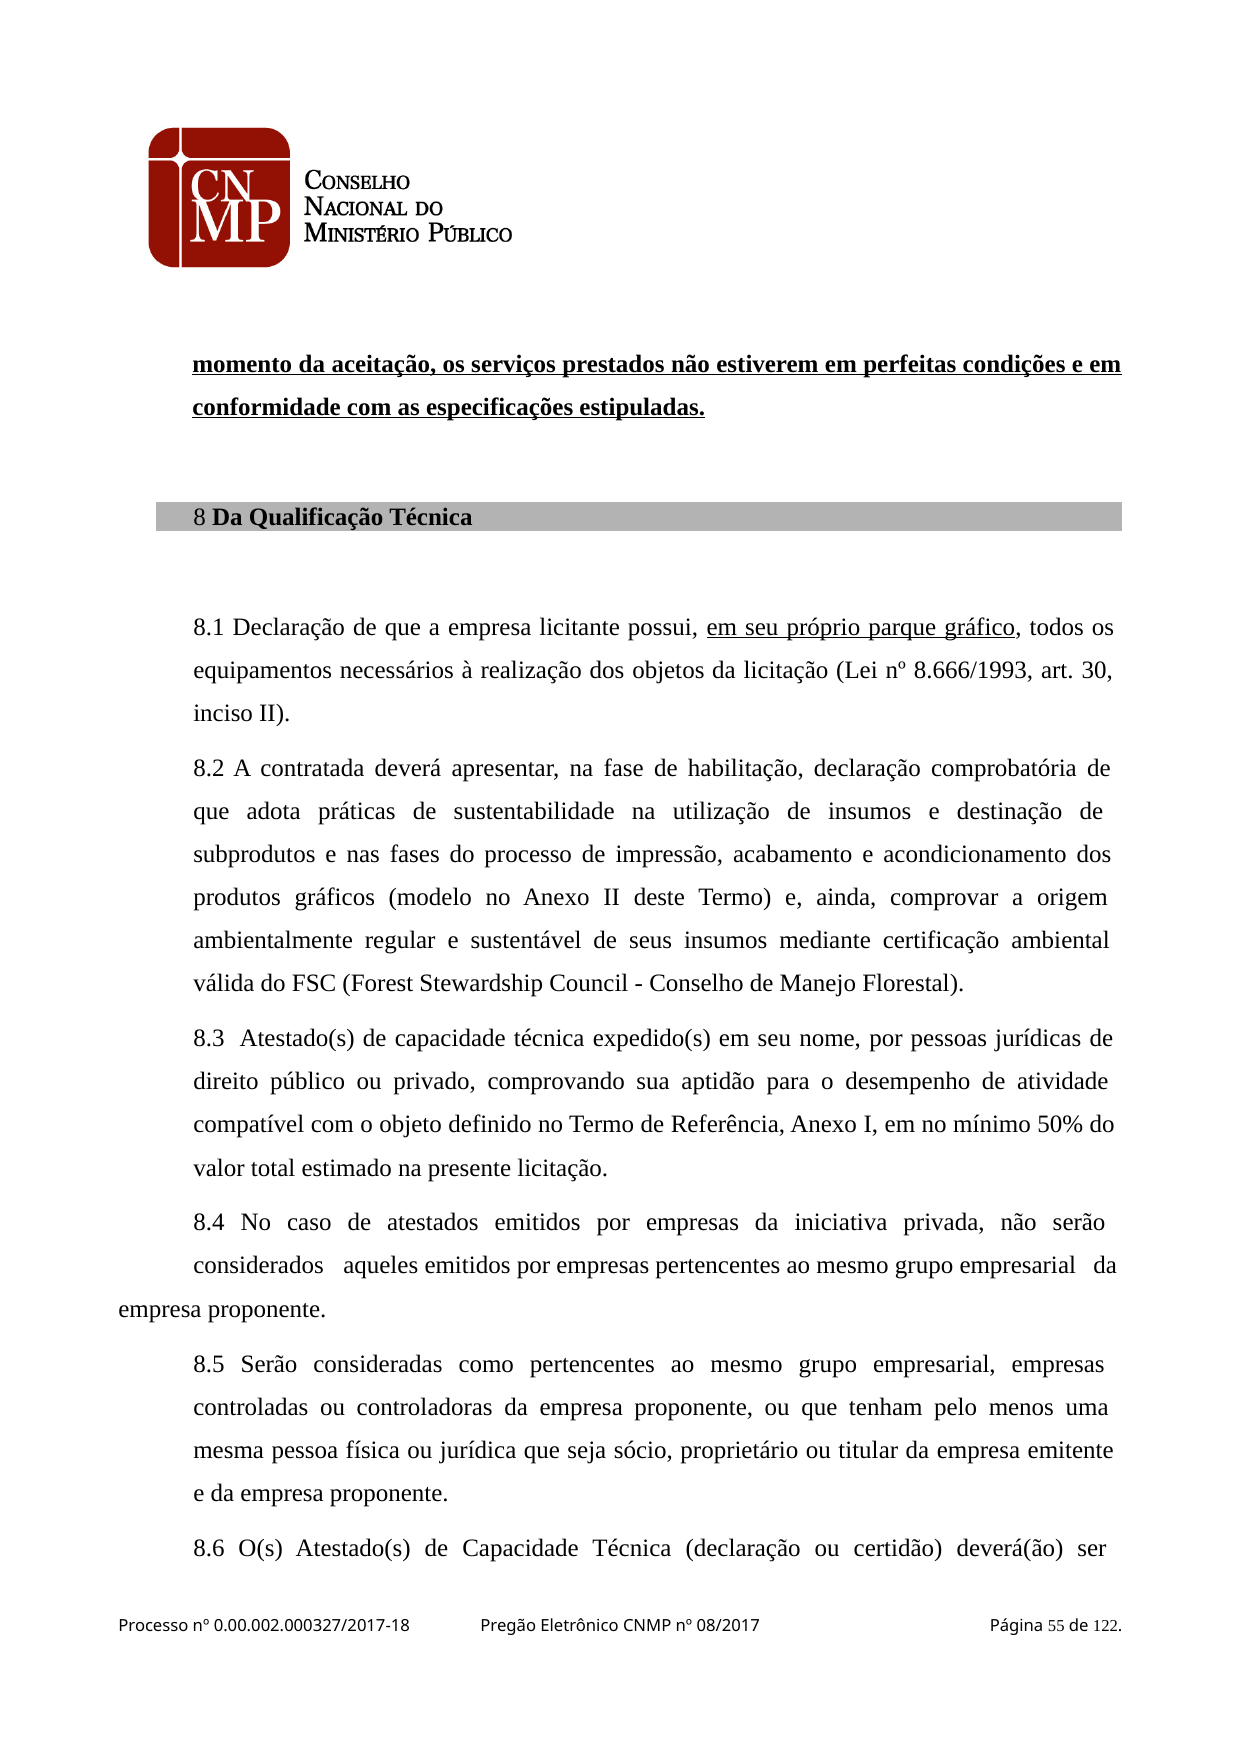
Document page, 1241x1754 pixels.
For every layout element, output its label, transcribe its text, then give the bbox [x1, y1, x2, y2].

text 8.2 A contratada deverá apresentar, na fase de habilitação, declaração comprobatória de que adota práticas de sustentabilidade na utilização de insumos e destinação de subprodutos e nas fases do processo de impressão, acabamento e acondicionamento dos produtos gráficos (modelo no Anexo II deste Termo) e, ainda, comprovar a origem ambientalmente regular e sustentável de seus insumos mediante certificação ambiental válida do FSC (Forest Stewardship Council - Conselho de Manejo Florestal). [118, 753, 1122, 997]
list conformidade com as especificações estipuladas. [192, 375, 1122, 421]
text 8.6 O(s) Atestado(s) de Capacidade Técnica (declaração ou certidão) deverá(ão) ser [118, 1533, 1122, 1562]
text 8.4 No caso de atestados emitidos por empresas da iniciativa privada, não serão considerados aqueles emitidos por empresas pertencentes ao mesmo grupo empresarial da empresa proponente. [118, 1207, 1122, 1322]
picture [124, 105, 528, 289]
text 8.5 Serão consideradas como pertencentes ao mesmo grupo empresarial, empresas controladas ou controladoras da empresa proponente, ou que tenham pelo menos uma mesma pessoa física ou jurídica que seja sócio, proprietário ou titular da empresa emitente e da empresa proponente. [118, 1349, 1122, 1507]
text 8.1 Declaração de que a empresa licitante possui, em seu próprio parque gráfico, todos os equipamentos necessários à realização dos objetos da licitação (Lei nº 8.666/1993, art. 30, inciso II). [118, 612, 1122, 727]
list 8 Da Qualificação Técnica [156, 502, 1122, 531]
list momento da aceitação, os serviços prestados não estiverem em perfeitas condições e em [192, 349, 1122, 374]
text 8.3 Atestado(s) de capacidade técnica expedido(s) em seu nome, por pessoas jurídicas de direito público ou privado, comprovando sua aptidão para o desempenho de atividade compatível com o objeto definido no Termo de Referência, Anexo I, em no mínimo 50% do valor total estimado na presente licitação. [118, 1023, 1122, 1181]
